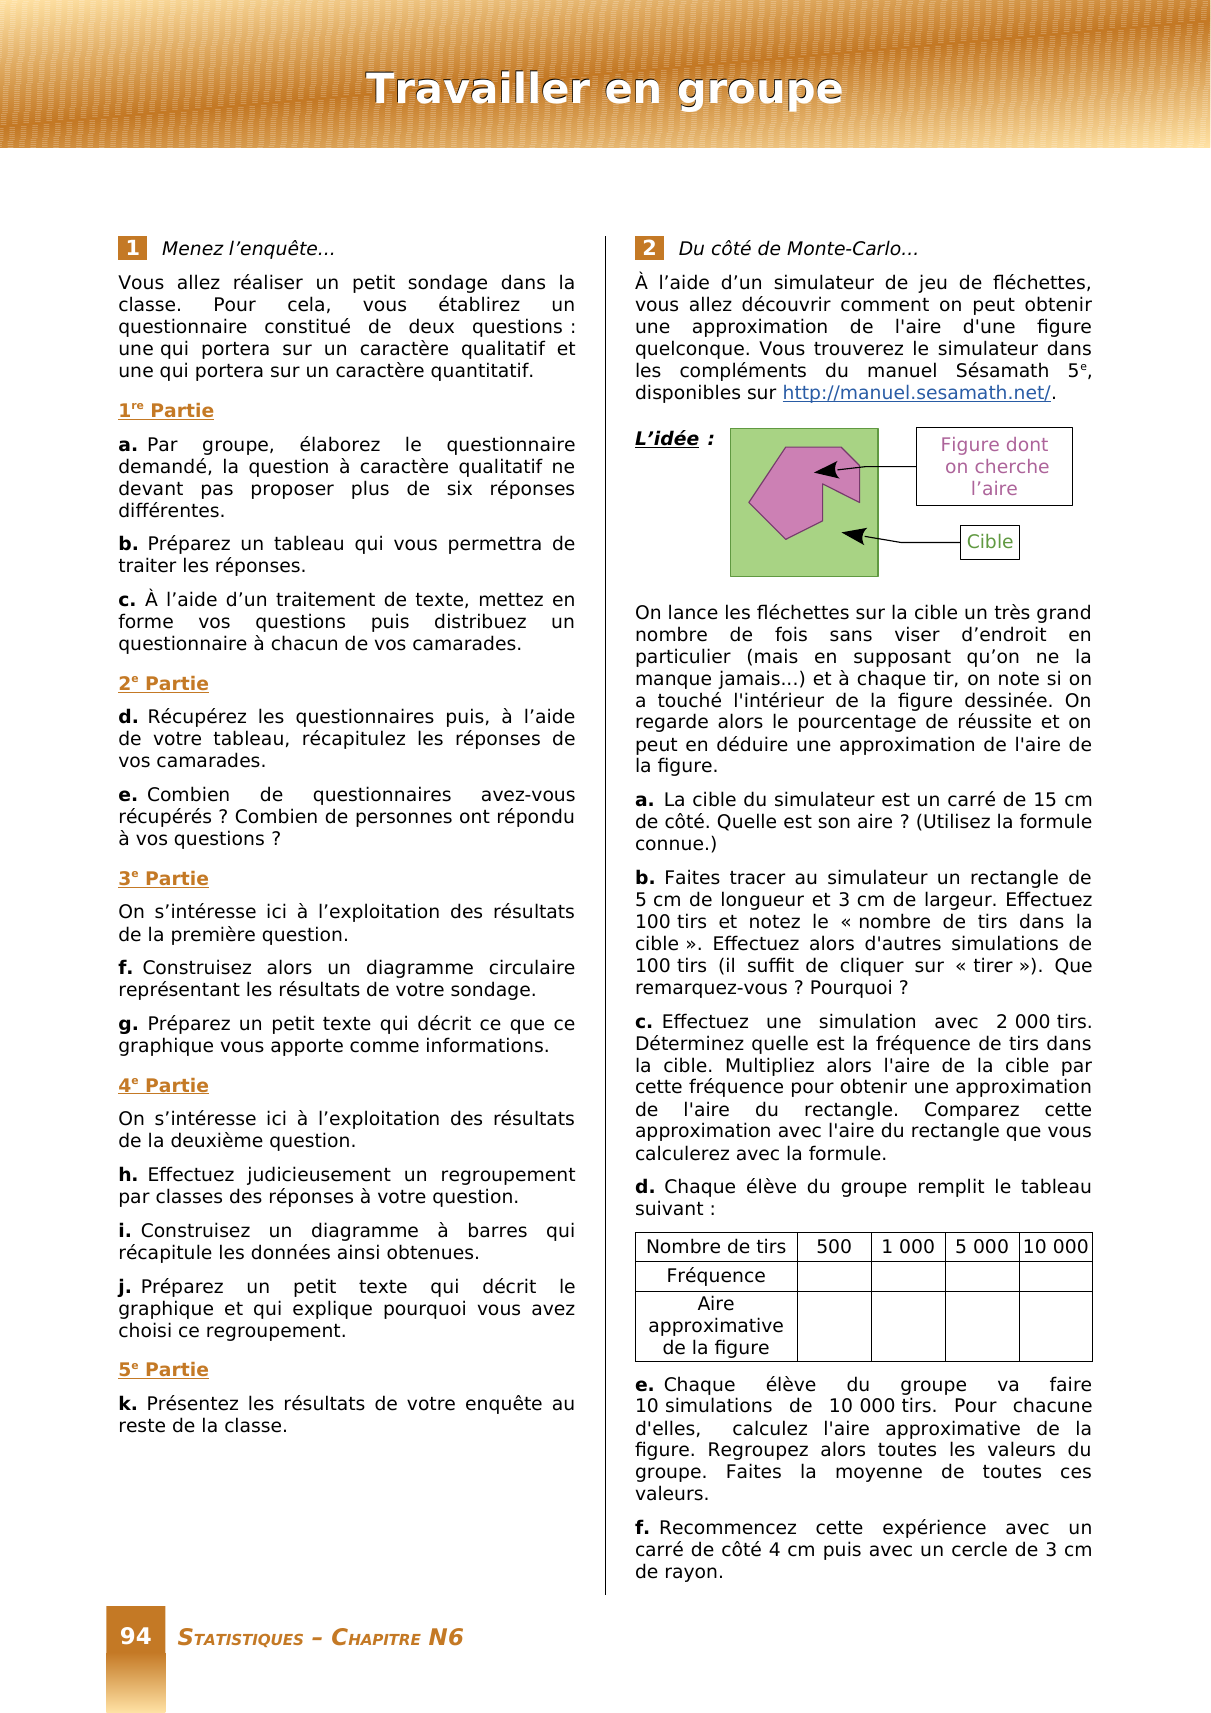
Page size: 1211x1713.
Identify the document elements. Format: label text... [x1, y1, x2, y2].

list Effectuez une simulation avec 2 000 tirs. Déterminez quelle est la fréquence de tirs dans la cible. Multipliez alors l'aire de la cible par cette fréquence pour obtenir une approximation de l'aire du rectangle. Comparez cette approximation avec l'aire du rectangle que vous calculerez avec la formule. [635, 1011, 1092, 1164]
table_cell [872, 1262, 945, 1291]
text L’idée : [879, 428, 916, 450]
list Construisez un diagramme à barres qui récapitule les données ainsi obtenues. [118, 1220, 576, 1264]
text 1re Partie [118, 400, 576, 422]
list Chaque élève du groupe va faire 10 simulations de 10 000 tirs. Pour chacune d'elles, calculez l'aire approximative de la figure. Regroupez alors toutes les valeurs du groupe. Faites la moyenne de toutes ces valeurs. [635, 1373, 1092, 1505]
table_cell [1020, 1262, 1092, 1291]
text On s’intéresse ici à l’exploitation des résultats de la première question. [118, 901, 576, 945]
table_header 5 000 [946, 1233, 1019, 1261]
table_header Nombre de tirs [636, 1233, 797, 1261]
text On s’intéresse ici à l’exploitation des résultats de la deuxième question. [118, 1108, 576, 1152]
table_cell Fréquence [636, 1262, 797, 1291]
table_header 10 000 [1020, 1233, 1092, 1261]
text L’idée : [1073, 428, 1092, 450]
list Préparez un petit texte qui décrit ce que ce graphique vous apporte comme informations. [118, 1013, 576, 1057]
list Du côté de Monte-Carlo... [664, 236, 1092, 260]
table_cell [1020, 1292, 1092, 1361]
text 3e Partie [118, 868, 576, 890]
text Vous allez réaliser un petit sondage dans la classe. Pour cela, vous établirez un questionnaire constitué de deux questions : une qui portera sur un caractère qualitatif et une qui portera sur un caractère quantitatif. [118, 272, 576, 382]
list Récupérez les questionnaires puis, à l’aide de votre tableau, récapitulez les réponses de vos camarades. [118, 706, 576, 772]
text L’idée : [917, 428, 1072, 450]
list À l’aide d’un traitement de texte, mettez en forme vos questions puis distribuez un questionnaire à chacun de vos camarades. [118, 589, 576, 655]
table_cell Aire approximative de la figure [636, 1292, 797, 1361]
text À l’aide d’un simulateur de jeu de fléchettes, vous allez découvrir comment on peut obtenir une approximation de l'aire d'une figure quelconque. Vous trouverez le simulateur dans les compléments du manuel Sésamath 5e, disponibles sur http://manuel.sesamath.net/. [635, 272, 1092, 404]
list Par groupe, élaborez le questionnaire demandé, la question à caractère qualitatif ne devant pas proposer plus de six réponses différentes. [118, 433, 576, 521]
table_header 1 000 [872, 1233, 945, 1261]
text 2e Partie [118, 673, 576, 694]
list Faites tracer au simulateur un rectangle de 5 cm de longueur et 3 cm de largeur. Effectuez 100 tirs et notez le « nombre de tirs dans la cible ». Effectuez alors d'autres simulations de 100 tirs (il suffit de cliquer sur « tirer »). Que remarquez-vous ? Pourquoi ? [635, 867, 1092, 999]
list Présentez les résultats de votre enquête au reste de la classe. [118, 1393, 576, 1437]
table_cell [872, 1292, 945, 1361]
table_cell [946, 1262, 1019, 1291]
text On lance les fléchettes sur la cible un très grand nombre de fois sans viser d’endroit en particulier (mais en supposant qu’on ne la manque jamais...) et à chaque tir, on note si on a touché l'intérieur de la figure dessinée. On regarde alors le pourcentage de réussite et on peut en déduire une approximation de l'aire de la figure. [635, 602, 1092, 777]
list Construisez alors un diagramme circulaire représentant les résultats de votre sondage. [118, 957, 576, 1001]
table_cell [946, 1292, 1019, 1361]
table_cell [798, 1262, 871, 1291]
table_header 500 [798, 1233, 871, 1261]
list La cible du simulateur est un carré de 15 cm de côté. Quelle est son aire ? (Utilisez la formule connue.) [635, 789, 1092, 855]
list Combien de questionnaires avez-vous récupérés ? Combien de personnes ont répondu à vos questions ? [118, 784, 576, 850]
text 4e Partie [118, 1074, 576, 1097]
list Menez l’enquête... [147, 236, 576, 260]
list Recommencez cette expérience avec un carré de côté 4 cm puis avec un cercle de 3 cm de rayon. [635, 1517, 1092, 1583]
list Chaque élève du groupe remplit le tableau suivant : [635, 1176, 1092, 1220]
list Préparez un tableau qui vous permettra de traiter les réponses. [118, 533, 576, 577]
table_cell [798, 1292, 871, 1361]
text L’idée : [635, 428, 730, 450]
list Effectuez judicieusement un regroupement par classes des réponses à votre question. [118, 1164, 576, 1208]
list Préparez un petit texte qui décrit le graphique et qui explique pourquoi vous avez choisi ce regroupement. [118, 1276, 576, 1341]
text 5e Partie [118, 1359, 576, 1381]
